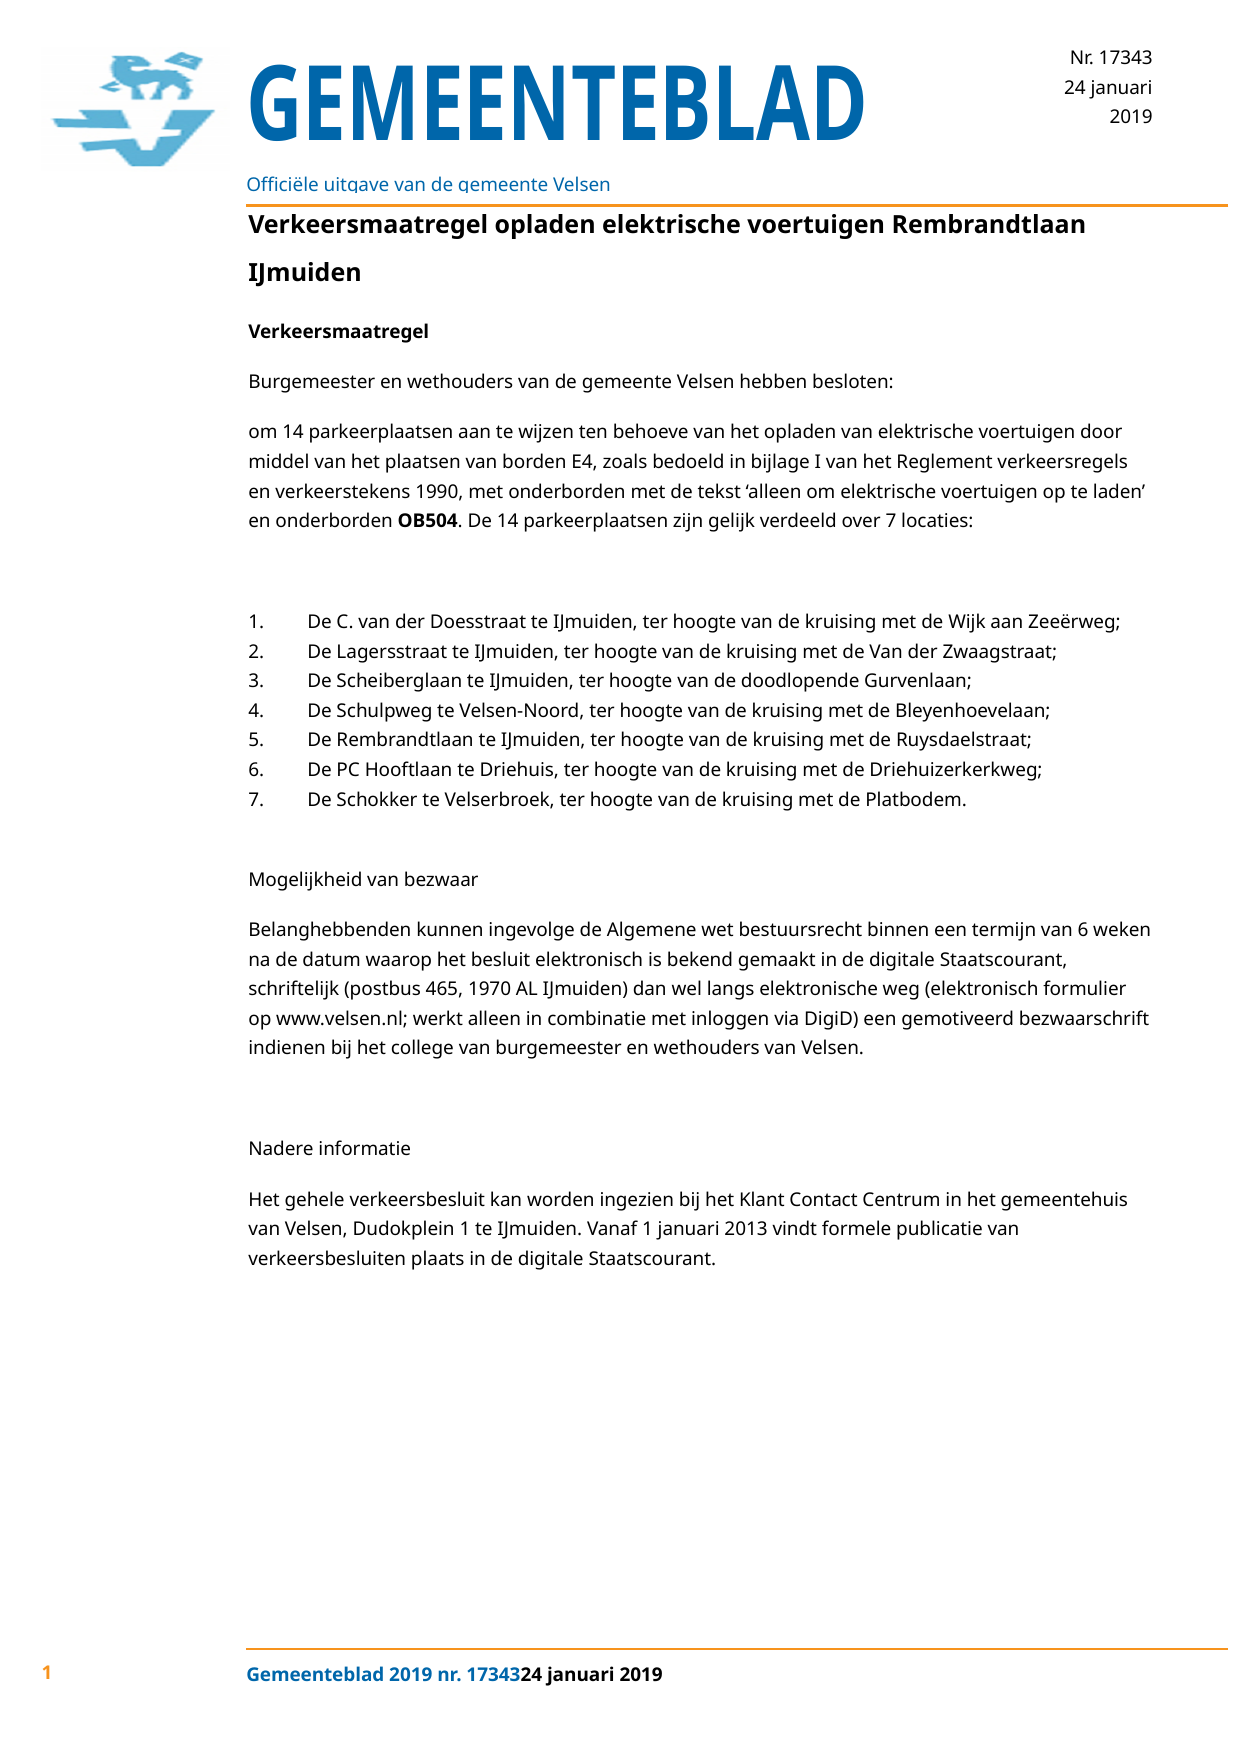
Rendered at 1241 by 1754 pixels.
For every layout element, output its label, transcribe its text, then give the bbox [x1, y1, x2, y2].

text Verkeersmaatregel opladen elektrische voertuigen Rembrandtlaan IJmuiden [248, 207, 1152, 288]
text Belanghebbenden kunnen ingevolge de Algemene wet bestuursrecht binnen een termijn van 6 weken na de datum waarop het besluit elektronisch is bekend gemaakt in de digitale Staatscourant, schriftelijk (postbus 465, 1970 AL IJmuiden) dan wel langs elektronische weg (elektronisch formulier op www.velsen.nl; werkt alleen in combinatie met inloggen via DigiD) een gemotiveerd bezwaarschrift indienen bij het college van burgemeester en wethouders van Velsen. [248, 916, 1152, 1060]
picture [41, 47, 231, 172]
text Nadere informatie [248, 1135, 1152, 1161]
text Burgemeester en wethouders van de gemeente Velsen hebben besloten: [248, 368, 1152, 394]
text Mogelijkheid van bezwaar [248, 866, 1152, 892]
list De Schokker te Velserbroek, ter hoogte van de kruising met de Platbodem. [248, 786, 1152, 812]
list De C. van der Doesstraat te IJmuiden, ter hoogte van de kruising met de Wijk aan Zeeërweg; [248, 608, 1152, 634]
list De Scheiberglaan te IJmuiden, ter hoogte van de doodlopende Gurvenlaan; [248, 667, 1152, 693]
text om 14 parkeerplaatsen aan te wijzen ten behoeve van het opladen van elektrische voertuigen door middel van het plaatsen van borden E4, zoals bedoeld in bijlage I van het Reglement verkeersregels en verkeerstekens 1990, met onderborden met de tekst ‘alleen om elektrische voertuigen op te laden’ en onderborden OB504. De 14 parkeerplaatsen zijn gelijk verdeeld over 7 locaties: [248, 419, 1152, 533]
list De PC Hooftlaan te Driehuis, ter hoogte van de kruising met de Driehuizerkerkweg; [248, 756, 1152, 782]
text Het gehele verkeersbesluit kan worden ingezien bij het Klant Contact Centrum in het gemeentehuis van Velsen, Dudokplein 1 te IJmuiden. Vanaf 1 januari 2013 vindt formele publicatie van verkeersbesluiten plaats in de digitale Staatscourant. [248, 1186, 1152, 1271]
list De Schulpweg te Velsen-Noord, ter hoogte van de kruising met de Bleyenhoevelaan; [248, 697, 1152, 723]
list De Lagersstraat te IJmuiden, ter hoogte van de kruising met de Van der Zwaagstraat; [248, 638, 1152, 664]
list De Rembrandtlaan te IJmuiden, ter hoogte van de kruising met de Ruysdaelstraat; [248, 727, 1152, 752]
text Verkeersmaatregel [248, 318, 1152, 344]
